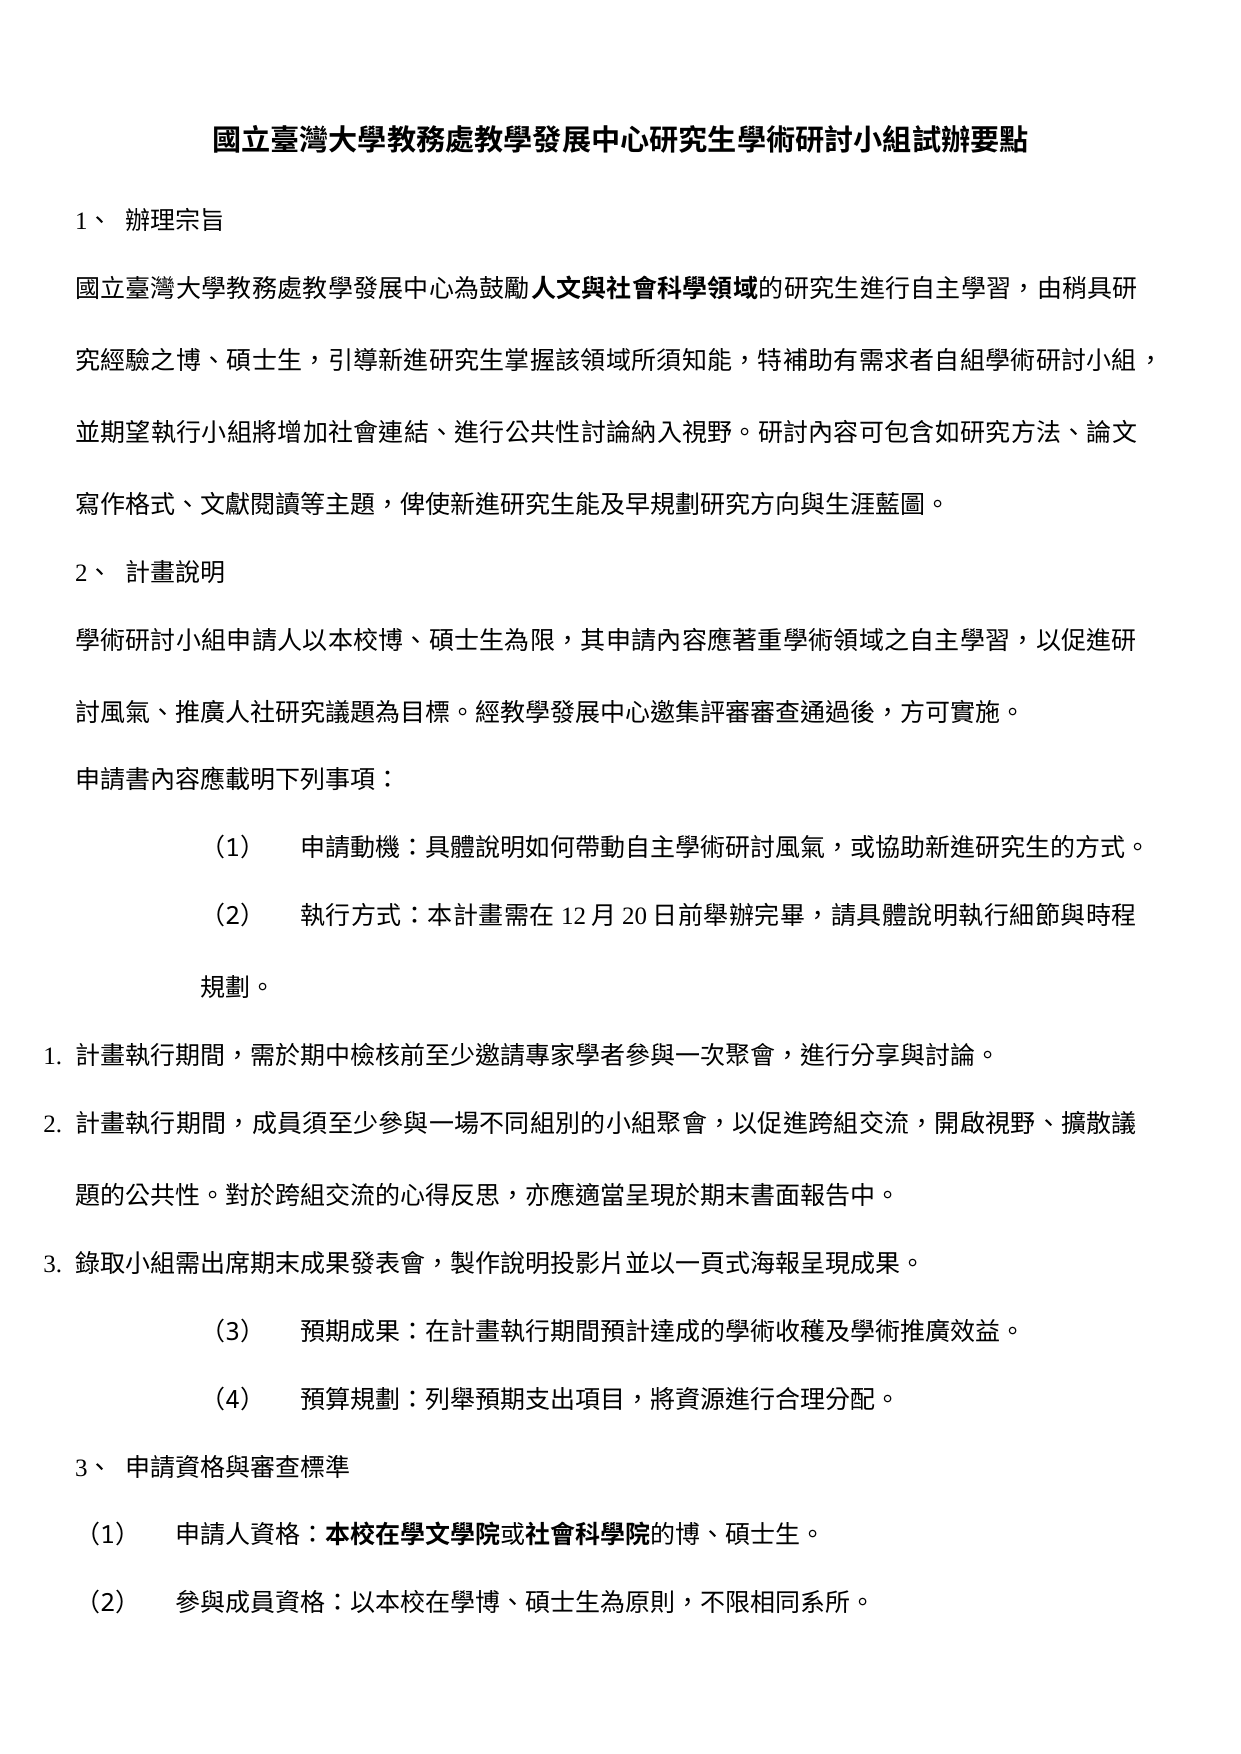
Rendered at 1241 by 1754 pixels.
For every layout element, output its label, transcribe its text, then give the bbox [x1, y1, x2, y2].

list 預算規劃：列舉預期支出項目，將資源進行合理分配。 [200, 1356, 1138, 1418]
text 學術研討小組申請人以本校博、碩士生為限，其申請內容應著重學術領域之自主學習，以促進研討風氣、推廣人社研究議題為目標。經教學發展中心邀集評審審查通過後，方可實施。 [75, 597, 1138, 731]
list 申請動機：具體說明如何帶動自主學術研討風氣，或協助新進研究生的方式。 [200, 804, 1138, 867]
text 國立臺灣大學教務處教學發展中心研究生學術研討小組試辦要點 [75, 96, 1165, 158]
list 申請人資格：本校在學文學院或社會科學院的博、碩士生。 [75, 1491, 1138, 1554]
list 執行方式：本計畫需在12月20日前舉辦完畢，請具體說明執行細節與時程規劃。 [200, 872, 1138, 1007]
text 申請書內容應載明下列事項： [75, 736, 1138, 799]
list 錄取小組需出席期末成果發表會，製作說明投影片並以一頁式海報呈現成果。 [43, 1220, 1138, 1282]
list 參與成員資格：以本校在學博、碩士生為原則，不限相同系所。 [75, 1559, 1138, 1622]
list 申請資格與審查標準 [75, 1423, 1165, 1486]
list 預期成果：在計畫執行期間預計達成的學術收穫及學術推廣效益。 [200, 1288, 1138, 1350]
text 國立臺灣大學教務處教學發展中心為鼓勵人文與社會科學領域的研究生進行自主學習，由稍具研究經驗之博、碩士生，引導新進研究生掌握該領域所須知能，特補助有需求者自組學術研討小組，並期望執行小組將增加社會連結、進行公共性討論納入視野。研討內容可包含如研究方法、論文寫作格式、文獻閱讀等主題，俾使新進研究生能及早規劃研究方向與生涯藍圖。 [75, 245, 1138, 523]
list 計畫執行期間，需於期中檢核前至少邀請專家學者參與一次聚會，進行分享與討論。 [43, 1012, 1138, 1074]
list 計畫說明 [75, 529, 1138, 591]
list 辦理宗旨 [75, 177, 1138, 240]
list 計畫執行期間，成員須至少參與一場不同組別的小組聚會，以促進跨組交流，開啟視野、擴散議題的公共性。對於跨組交流的心得反思，亦應適當呈現於期末書面報告中。 [43, 1080, 1138, 1214]
